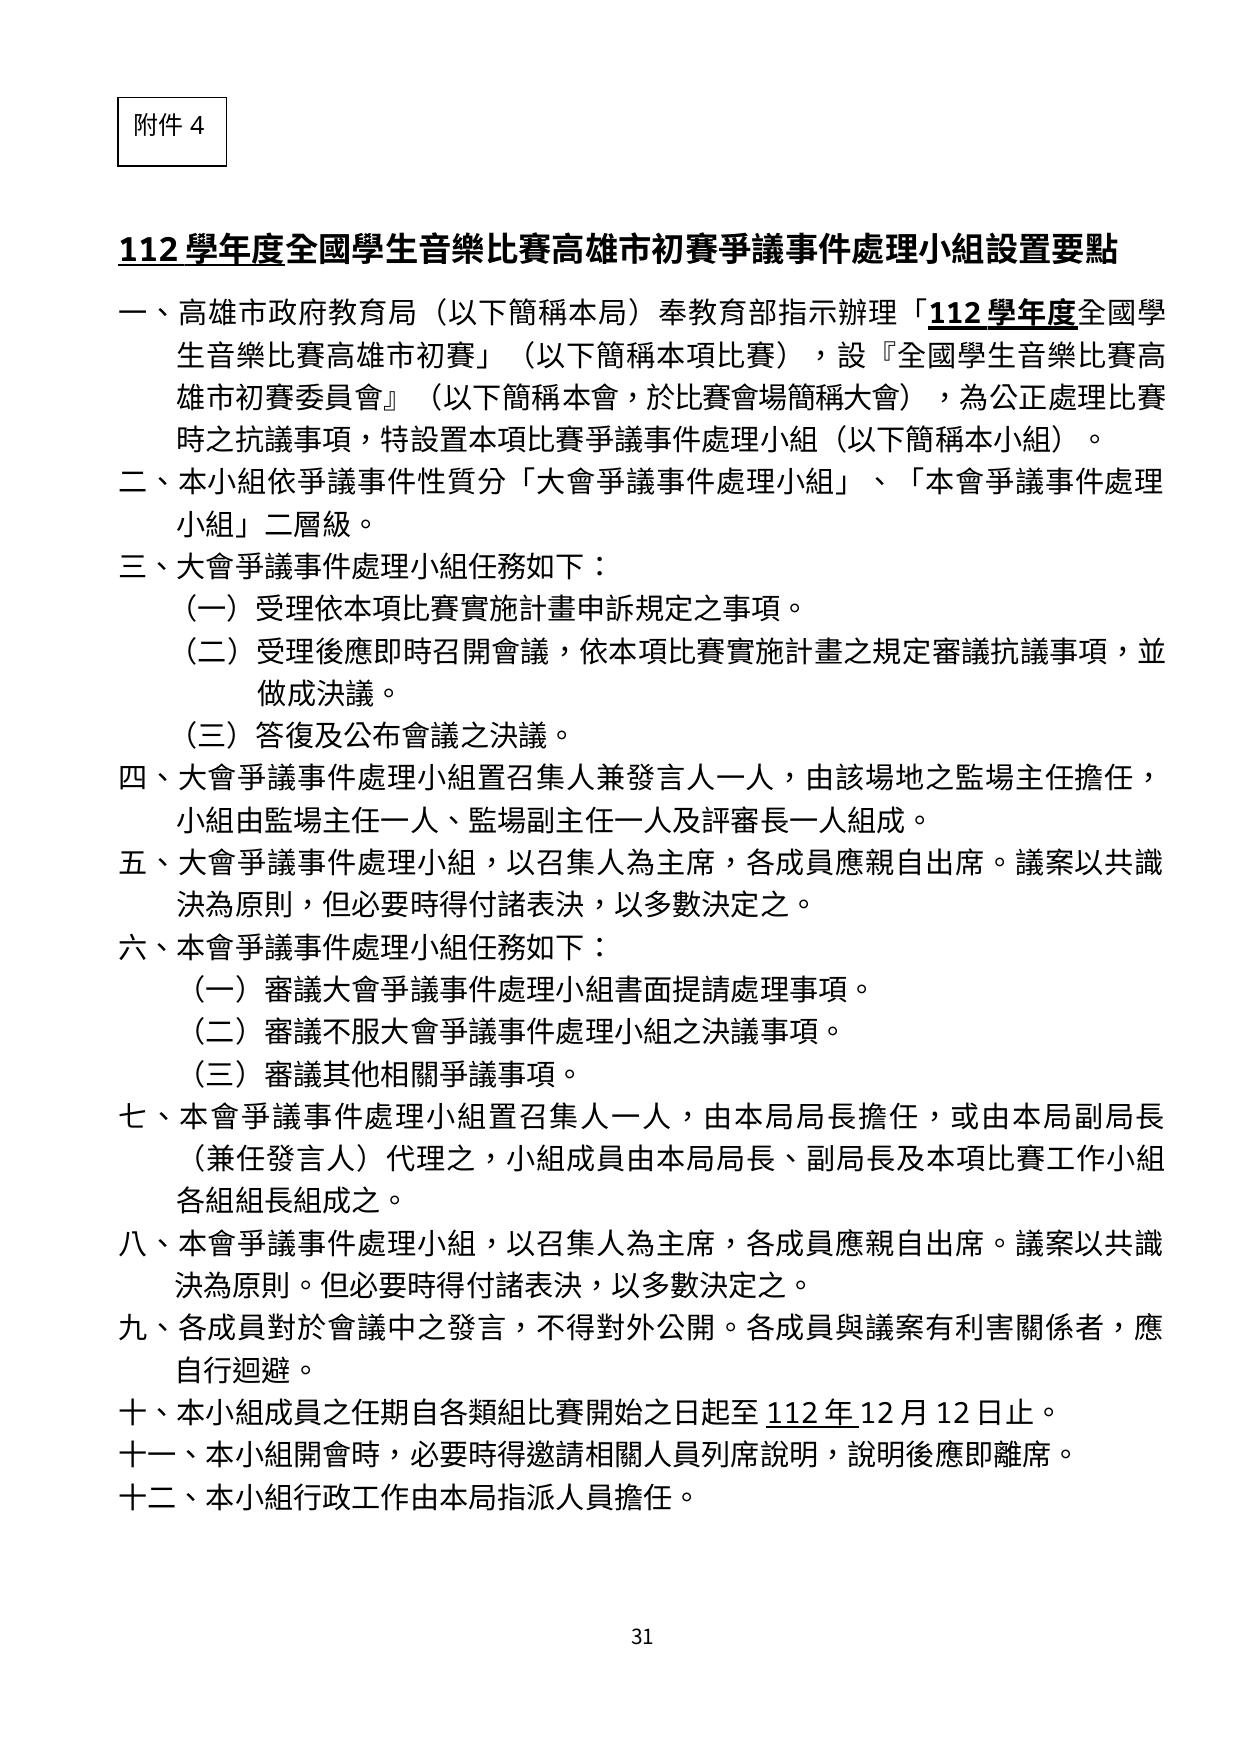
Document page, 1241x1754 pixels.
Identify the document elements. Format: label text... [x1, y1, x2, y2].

text 112學年度全國學生音樂比賽高雄市初賽爭議事件處理小組設置要點 [118, 223, 1167, 271]
text （二）受理後應即時召開會議，依本項比賽實施計畫之規定審議抗議事項，並做成決議。 [168, 628, 1167, 713]
text （三）答復及公布會議之決議。 [168, 713, 1167, 755]
text 四、大會爭議事件處理小組置召集人兼發言人一人，由該場地之監場主任擔任，小組由監場主任一人、監場副主任一人及評審長一人組成。 [118, 755, 1167, 840]
text 五、大會爭議事件處理小組，以召集人為主席，各成員應親自出席。議案以共識決為原則，但必要時得付諸表決，以多數決定之。 [118, 840, 1167, 924]
text （三）審議其他相關爭議事項。 [118, 1051, 1167, 1093]
text （二）審議不服大會爭議事件處理小組之決議事項。 [118, 1009, 1167, 1051]
text 九、各成員對於會議中之發言，不得對外公開。各成員與議案有利害關係者，應自行迴避。 [118, 1305, 1167, 1389]
text 十二、本小組行政工作由本局指派人員擔任。 [118, 1474, 1167, 1516]
text 一、高雄市政府教育局（以下簡稱本局）奉教育部指示辦理「112學年度全國學生音樂比賽高雄市初賽」（以下簡稱本項比賽），設『全國學生音樂比賽高雄市初賽委員會』（以下簡稱本會，於比賽會場簡稱大會），為公正處理比賽時之抗議事項，特設置本項比賽爭議事件處理小組（以下簡稱本小組）。 [118, 290, 1167, 459]
text 七、本會爭議事件處理小組置召集人一人，由本局局長擔任，或由本局副局長（兼任發言人）代理之，小組成員由本局局長、副局長及本項比賽工作小組各組組長組成之。 [118, 1093, 1167, 1220]
text 三、大會爭議事件處理小組任務如下： [118, 544, 1167, 586]
text 二、本小組依爭議事件性質分「大會爭議事件處理小組」、「本會爭議事件處理小組」二層級。 [118, 459, 1167, 544]
text （一）受理依本項比賽實施計畫申訴規定之事項。 [168, 586, 1167, 628]
text 六、本會爭議事件處理小組任務如下： [118, 924, 1167, 967]
text 十一、本小組開會時，必要時得邀請相關人員列席說明，說明後應即離席。 [118, 1432, 1167, 1474]
text 八、本會爭議事件處理小組，以召集人為主席，各成員應親自出席。議案以共識決為原則。但必要時得付諸表決，以多數決定之。 [118, 1220, 1167, 1305]
text （一）審議大會爭議事件處理小組書面提請處理事項。 [118, 967, 1167, 1009]
text 十、本小組成員之任期自各類組比賽開始之日起至112年12月12日止。 [118, 1389, 1167, 1432]
